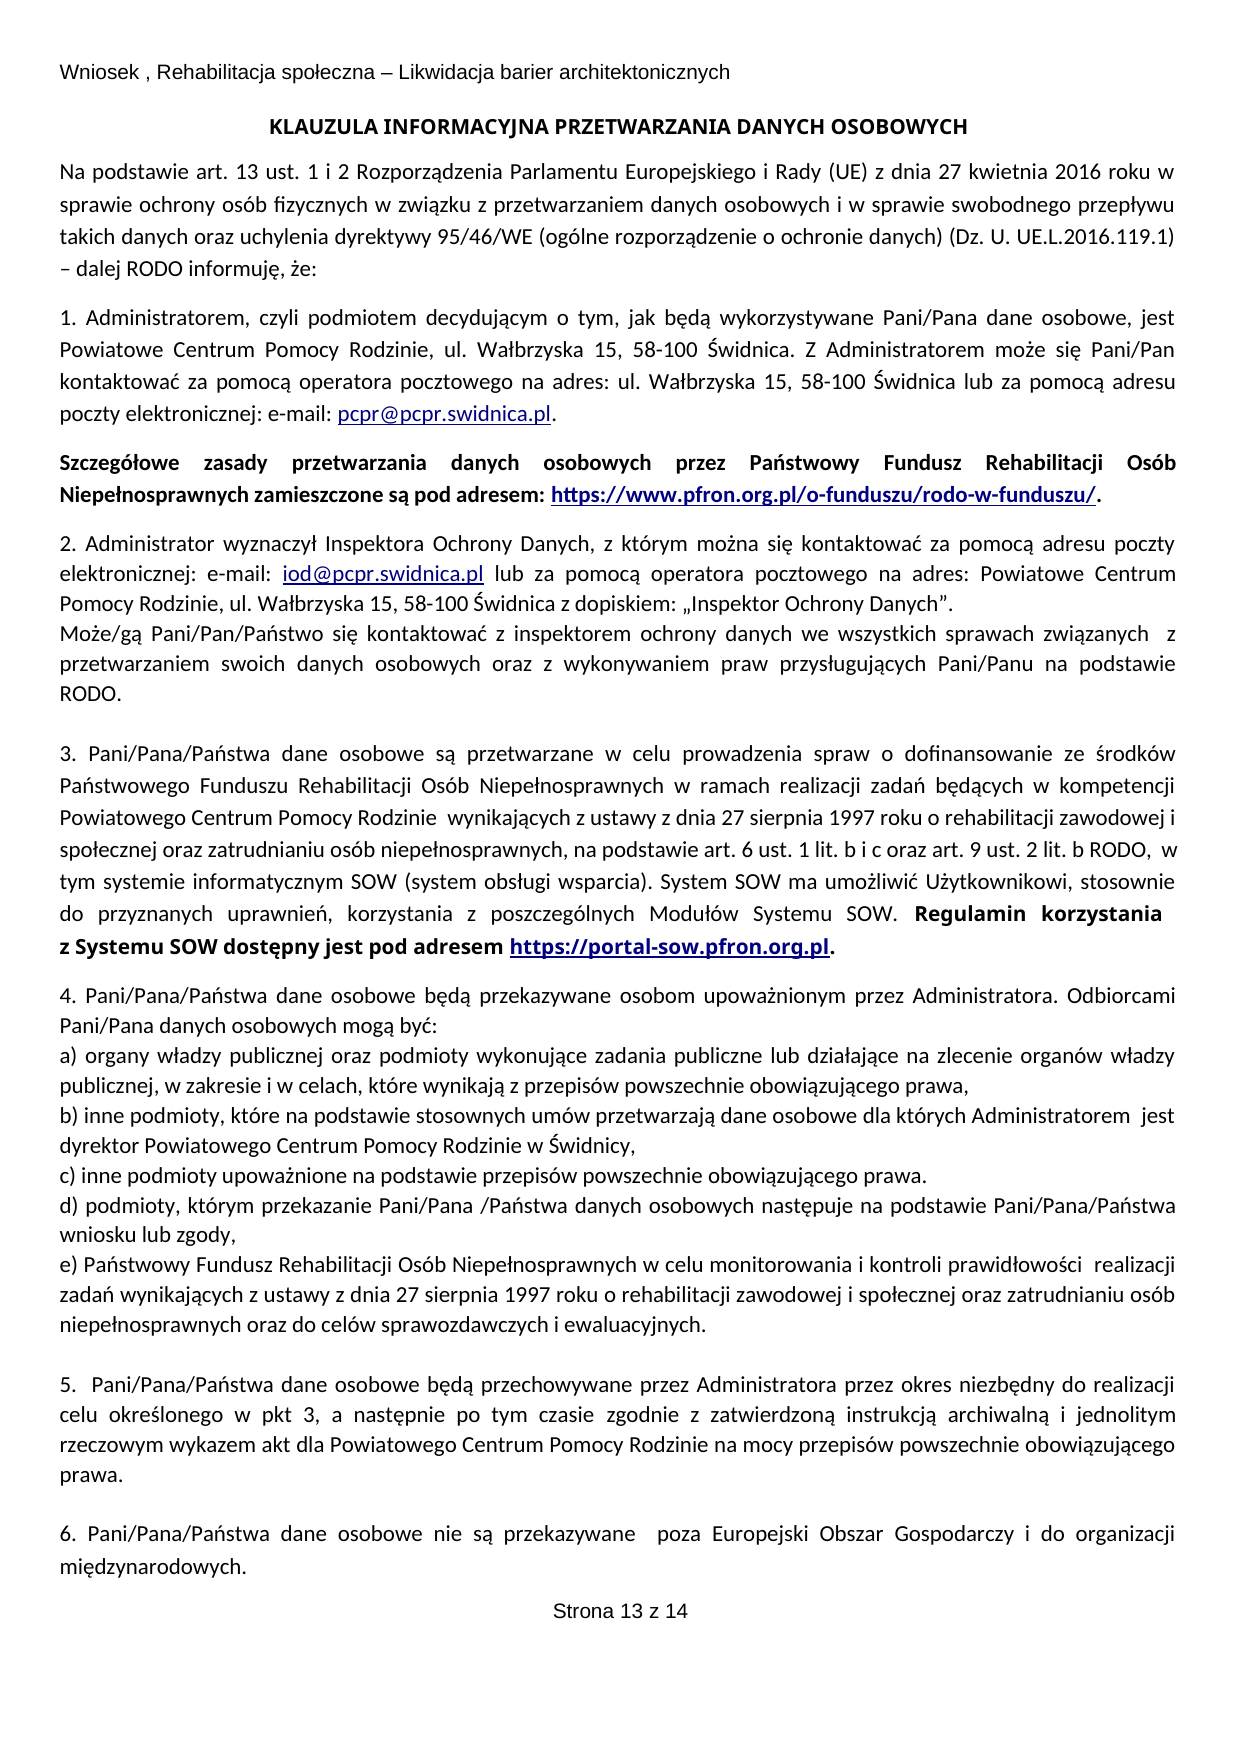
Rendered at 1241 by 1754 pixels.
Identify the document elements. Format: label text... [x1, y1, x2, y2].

text 4. Pani/Pana/Państwa dane osobowe będą przekazywane osobom upoważnionym przez Administratora. Odbiorcami Pani/Pana danych osobowych mogą być: [59, 981, 1177, 1039]
text e) Państwowy Fundusz Rehabilitacji Osób Niepełnosprawnych w celu monitorowania i kontroli prawidłowości realizacji zadań wynikających z ustawy z dnia 27 sierpnia 1997 roku o rehabilitacji zawodowej i społecznej oraz zatrudnianiu osób niepełnosprawnych oraz do celów sprawozdawczych i ewaluacyjnych. [59, 1251, 1177, 1338]
text 3. Pani/Pana/Państwa dane osobowe są przetwarzane w celu prowadzenia spraw o dofinansowanie ze środków Państwowego Funduszu Rehabilitacji Osób Niepełnosprawnych w ramach realizacji zadań będących w kompetencji Powiatowego Centrum Pomocy Rodzinie wynikających z ustawy z dnia 27 sierpnia 1997 roku o rehabilitacji zawodowej i społecznej oraz zatrudnianiu osób niepełnosprawnych, na podstawie art. 6 ust. 1 lit. b i c oraz art. 9 ust. 2 lit. b RODO, w tym systemie informatycznym SOW (system obsługi wsparcia). System SOW ma umożliwić Użytkownikowi, stosownie do przyznanych uprawnień, korzystania z poszczególnych Modułów Systemu SOW. Regulamin korzystania z Systemu SOW dostępny jest pod adresem https://portal-sow.pfron.org.pl. [59, 739, 1177, 961]
text c) inne podmioty upoważnione na podstawie przepisów powszechnie obowiązującego prawa. [59, 1161, 1177, 1189]
text 6. Pani/Pana/Państwa dane osobowe nie są przekazywane poza Europejski Obszar Gospodarczy i do organizacji międzynarodowych. [59, 1519, 1177, 1580]
text a) organy władzy publicznej oraz podmioty wykonujące zadania publiczne lub działające na zlecenie organów władzy publicznej, w zakresie i w celach, które wynikają z przepisów powszechnie obowiązującego prawa, [59, 1041, 1177, 1099]
text Szczegółowe zasady przetwarzania danych osobowych przez Państwowy Fundusz Rehabilitacji Osób Niepełnosprawnych zamieszczone są pod adresem: https://www.pfron.org.pl/o-funduszu/rodo-w-funduszu/. [59, 448, 1177, 508]
text Na podstawie art. 13 ust. 1 i 2 Rozporządzenia Parlamentu Europejskiego i Rady (UE) z dnia 27 kwietnia 2016 roku w sprawie ochrony osób fizycznych w związku z przetwarzaniem danych osobowych i w sprawie swobodnego przepływu takich danych oraz uchylenia dyrektywy 95/46/WE (ogólne rozporządzenie o ochronie danych) (Dz. U. UE.L.2016.119.1) – dalej RODO informuję, że: [59, 157, 1177, 282]
text 5. Pani/Pana/Państwa dane osobowe będą przechowywane przez Administratora przez okres niezbędny do realizacji celu określonego w pkt 3, a następnie po tym czasie zgodnie z zatwierdzoną instrukcją archiwalną i jednolitym rzeczowym wykazem akt dla Powiatowego Centrum Pomocy Rodzinie na mocy przepisów powszechnie obowiązującego prawa. [59, 1370, 1177, 1488]
text b) inne podmioty, które na podstawie stosownych umów przetwarzają dane osobowe dla których Administratorem jest dyrektor Powiatowego Centrum Pomocy Rodzinie w Świdnicy, [59, 1101, 1177, 1159]
text KLAUZULA INFORMACYJNA PRZETWARZANIA DANYCH OSOBOWYCH [59, 112, 1177, 141]
text 2. Administrator wyznaczył Inspektora Ochrony Danych, z którym można się kontaktować za pomocą adresu poczty elektronicznej: e-mail: iod@pcpr.swidnica.pl lub za pomocą operatora pocztowego na adres: Powiatowe Centrum Pomocy Rodzinie, ul. Wałbrzyska 15, 58-100 Świdnica z dopiskiem: „Inspektor Ochrony Danych”. [59, 529, 1177, 617]
text Może/gą Pani/Pan/Państwo się kontaktować z inspektorem ochrony danych we wszystkich sprawach związanych z przetwarzaniem swoich danych osobowych oraz z wykonywaniem praw przysługujących Pani/Panu na podstawie RODO. [59, 619, 1177, 707]
text 1. Administratorem, czyli podmiotem decydującym o tym, jak będą wykorzystywane Pani/Pana dane osobowe, jest Powiatowe Centrum Pomocy Rodzinie, ul. Wałbrzyska 15, 58-100 Świdnica. Z Administratorem może się Pani/Pan kontaktować za pomocą operatora pocztowego na adres: ul. Wałbrzyska 15, 58-100 Świdnica lub za pomocą adresu poczty elektronicznej: e-mail: pcpr@pcpr.swidnica.pl. [59, 303, 1177, 427]
text d) podmioty, którym przekazanie Pani/Pana /Państwa danych osobowych następuje na podstawie Pani/Pana/Państwa wniosku lub zgody, [59, 1191, 1177, 1249]
